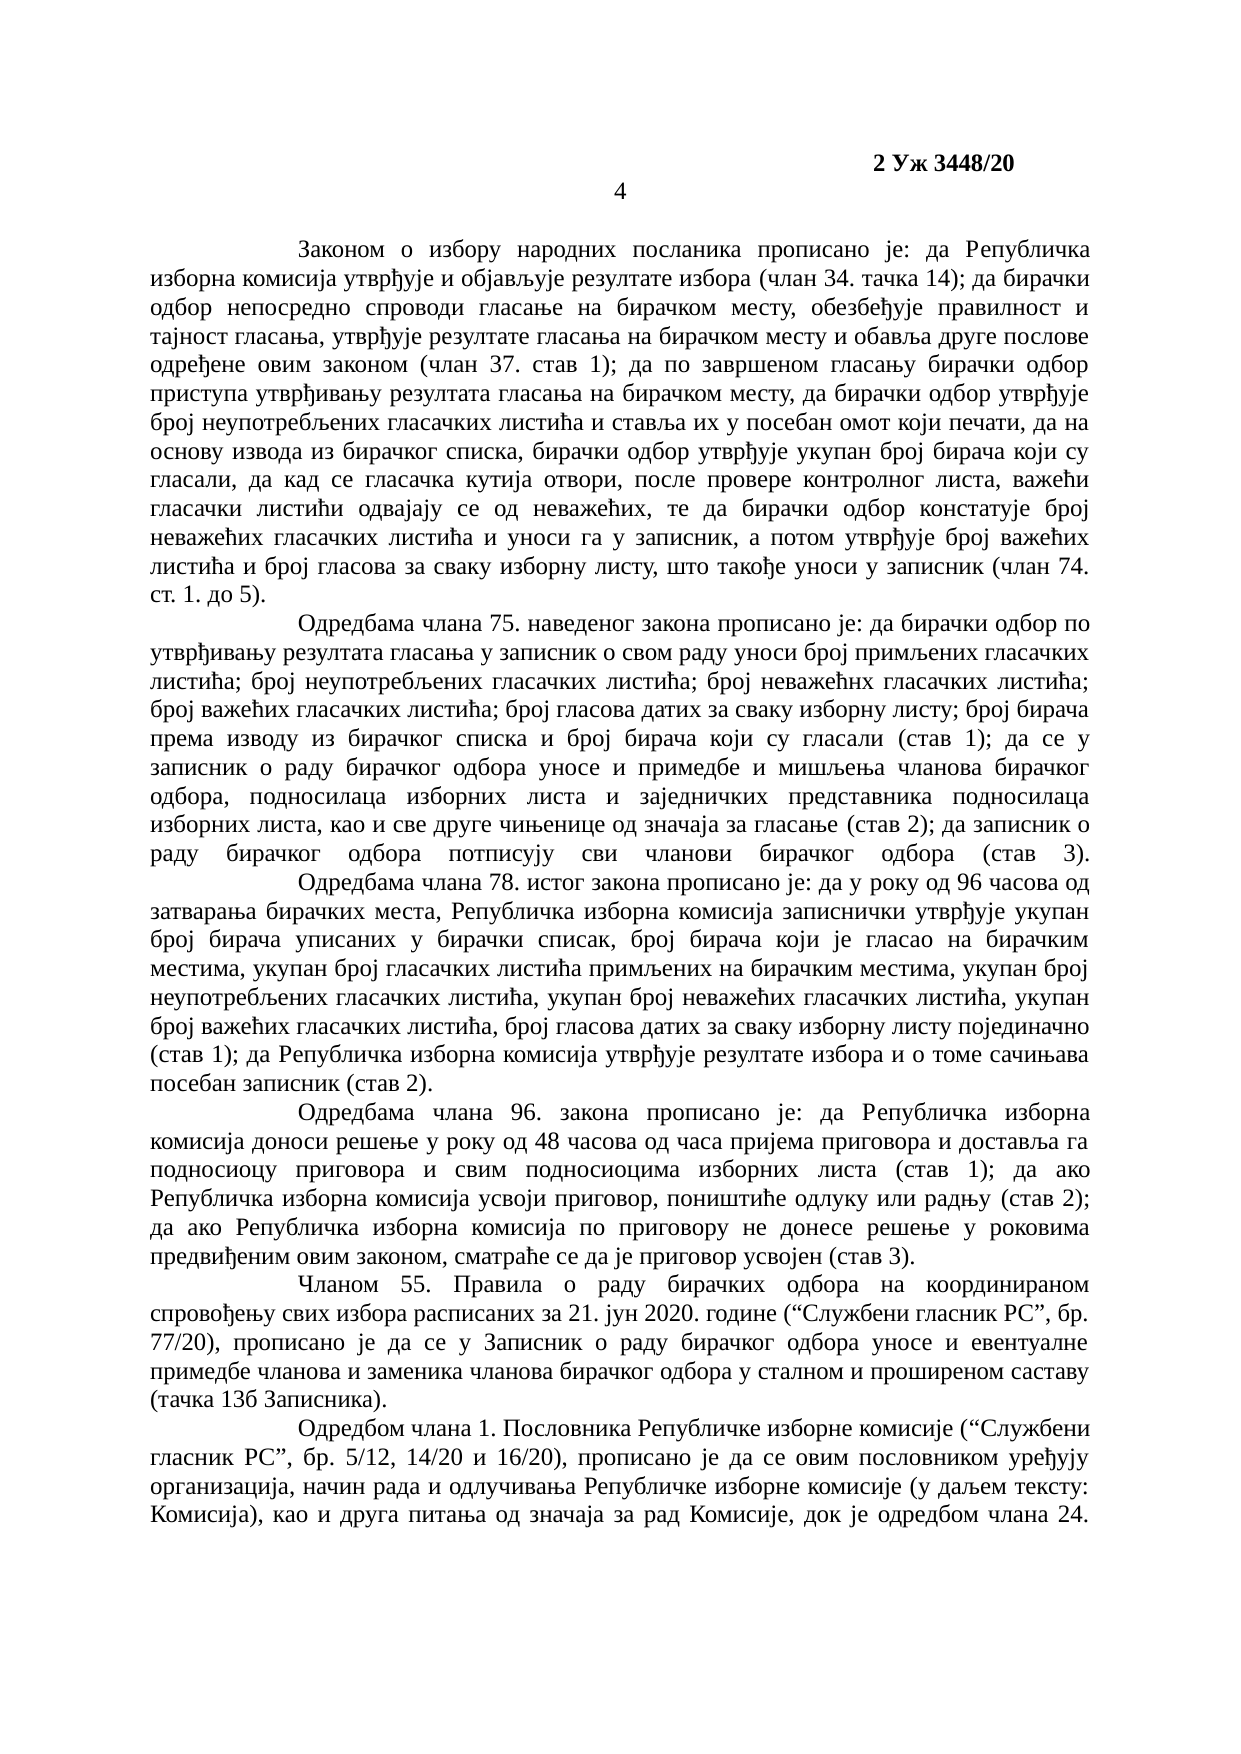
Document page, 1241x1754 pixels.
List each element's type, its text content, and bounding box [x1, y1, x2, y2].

text Законом о избору народних посланика прописано је: да Републичка изборна комисија утврђује и објављује резултате избора (члан 34. тачка 14); да бирачки одбор непосредно спроводи гласање на бирачком месту, обезбеђује правилност и тајност гласања, утврђује резултате гласања на бирачком месту и обавља друге послове одређене овим законом (члан 37. став 1); да по завршеном гласању бирачки одбор приступа утврђивању резултата гласања на бирачком месту, да бирачки одбор утврђује број неупотребљених гласачких листића и ставља их у посебан омот који печати, да на основу извода из бирачког списка, бирачки одбор утврђује укупан број бирача који су гласали, да кад се гласачка кутија отвори, после провере контролног листа, важећи гласачки листићи одвајају се од неважећих, те да бирачки одбор констатује број неважећих гласачких листића и уноси га у записник, а потом утврђује број важећих листића и број гласова за сваку изборну листу, што такође уноси у записник (члан 74. ст. 1. до 5). [150, 234, 1090, 608]
text Одредбама члана 75. наведеног закона прописано је: да бирачки одбор по утврђивању резултата гласања у записник о свом раду уноси број примљених гласачких листића; број неупотребљених гласачких листића; број неважећнх гласачких листића; број важећих гласачких листића; број гласова датих за сваку изборну листу; број бирача према изводу из бирачког списка и број бирача који су гласали (став 1); да се у записник о раду бирачког одбора уносе и примедбе и мишљења чланова бирачког одбора, подносилаца изборних листа и заједничких представника подносилаца изборних листа, као и све друге чињенице од значаја за гласање (став 2); да записник о раду бирачког одбора потписују сви чланови бирачког одбора (став 3). Одредбама члана 78. истог закона прописано је: да у року од 96 часова од затварања бирачких места, Републичка изборна комисија записнички утврђује укупан број бирача уписаних у бирачки списак, број бирача који је гласао на бирачким местима, укупан број гласачких листића примљених на бирачким местима, укупан број неупотребљених гласачких листића, укупан број неважећих гласачких листића, укупан број важећих гласачких листића, број гласова датих за сваку изборну листу појединачно (став 1); да Републичка изборна комисија утврђује резултате избора и о томе сачињава посебан записник (став 2). [150, 608, 1090, 1097]
text Чланом 55. Правила о раду бирачких одбора на координираном спровођењу свих избора расписаних за 21. јун 2020. године (“Службени гласник РС”, бр. 77/20), прописано је да се у Записник о раду бирачког одбора уносе и евентуалне примедбе чланова и заменика чланова бирачког одбора у сталном и проширеном саставу (тачка 13б Записника). [150, 1269, 1090, 1413]
text Одредбама члана 96. закона прописано је: да Републичка изборна комисија доноси решење у року од 48 часова од часа пријема приговора и доставља га подносиоцу приговора и свим подносиоцима изборних листа (став 1); да ако Републичка изборна комисија усвоји приговор, поништиће одлуку или радњу (став 2); да ако Републичка изборна комисија по приговору не донесе решење у роковима предвиђеним овим законом, сматраће се да је приговор усвојен (став 3). [150, 1097, 1090, 1269]
text Одредбом члана 1. Пословника Републичке изборне комисије (“Службени гласник РС”, бр. 5/12, 14/20 и 16/20), прописано је да се овим пословником уређују организација, начин рада и одлучивања Републичке изборне комисије (у даљем тексту: Комисија), као и друга питања од значаја за рад Комисије, док је одредбом члана 24. [150, 1413, 1090, 1528]
